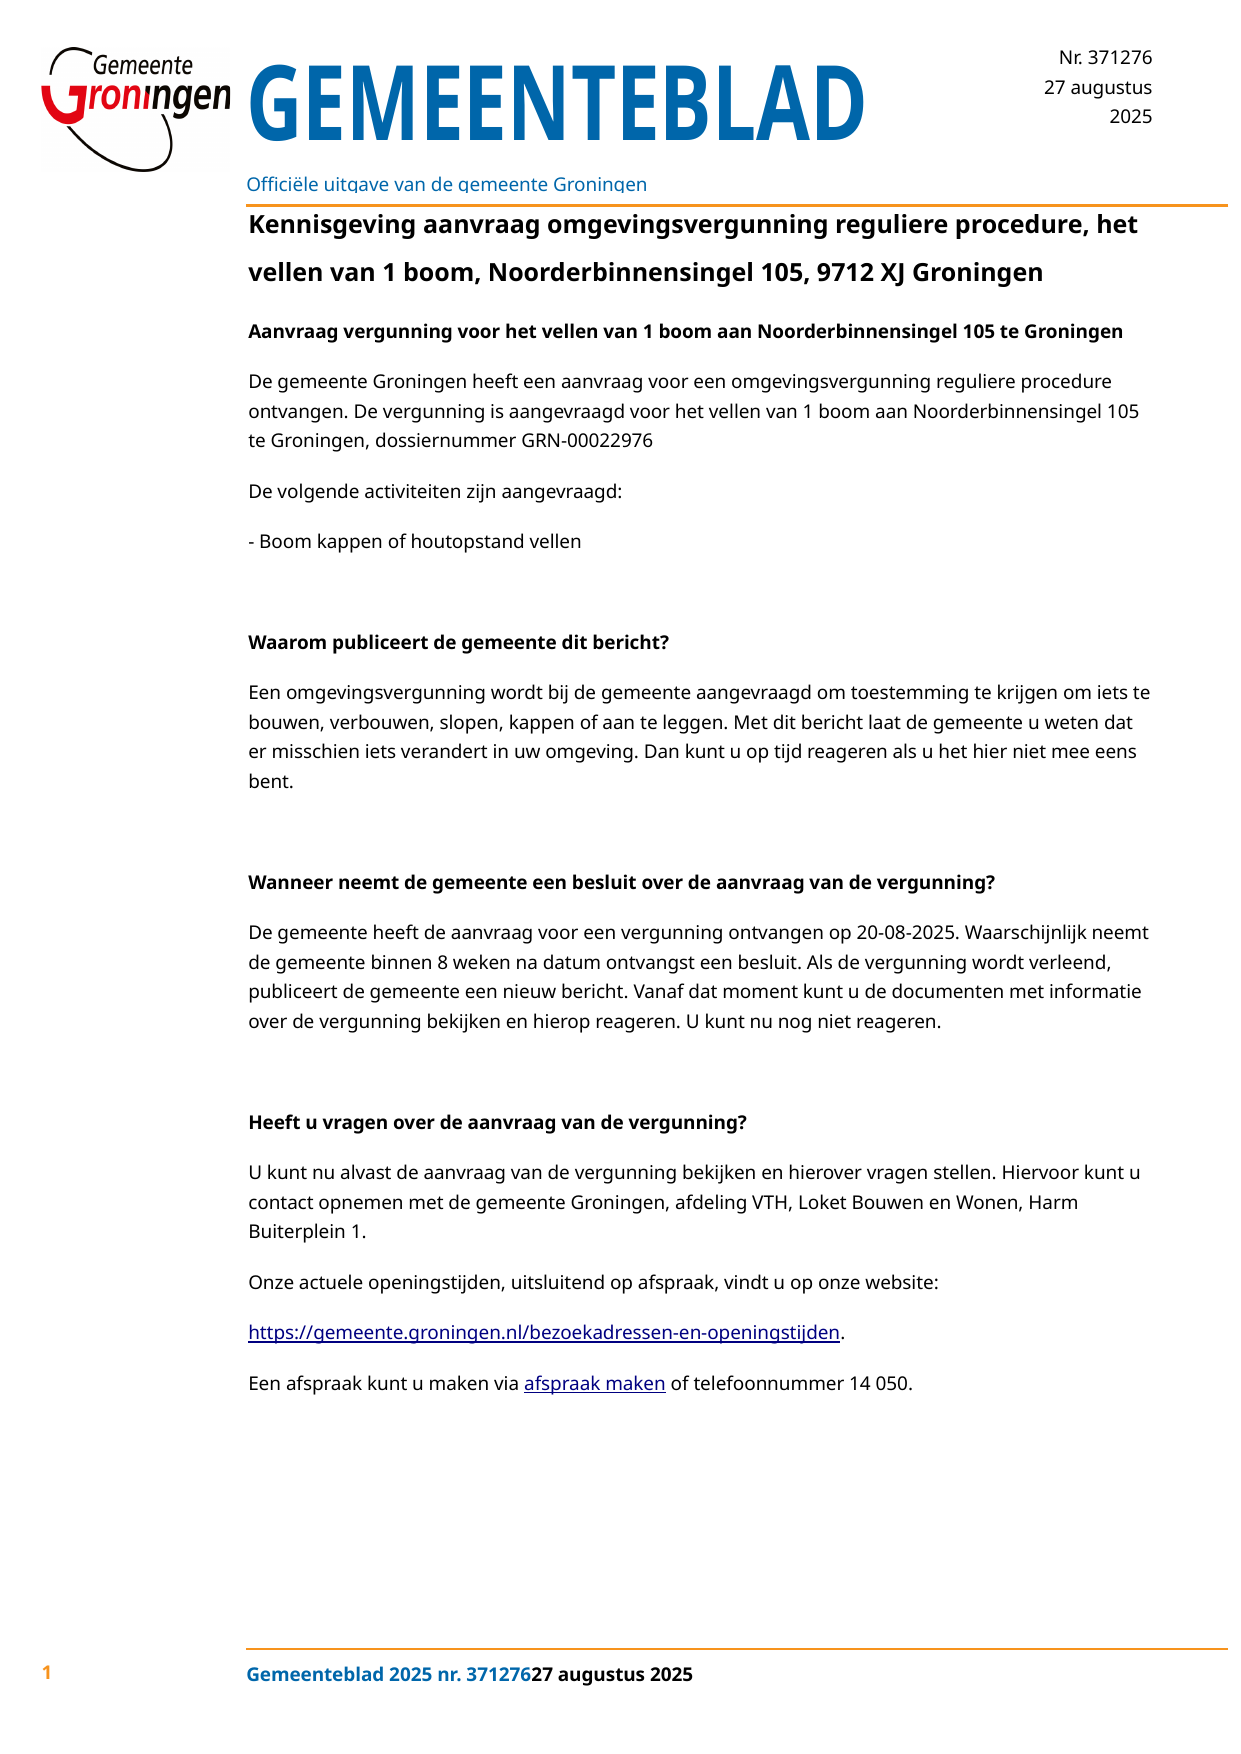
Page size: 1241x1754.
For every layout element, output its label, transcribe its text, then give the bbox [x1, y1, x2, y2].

text U kunt nu alvast de aanvraag van de vergunning bekijken en hierover vragen stellen. Hiervoor kunt u contact opnemen met de gemeente Groningen, afdeling VTH, Loket Bouwen en Wonen, Harm Buiterplein 1. [248, 1159, 1152, 1244]
picture [41, 47, 231, 172]
text Wanneer neemt de gemeente een besluit over de aanvraag van de vergunning? [248, 869, 1152, 895]
text De gemeente Groningen heeft een aanvraag voor een omgevingsvergunning reguliere procedure ontvangen. De vergunning is aangevraagd voor het vellen van 1 boom aan Noorderbinnensingel 105 te Groningen, dossiernummer GRN-00022976 [248, 368, 1152, 453]
text Heeft u vragen over de aanvraag van de vergunning? [248, 1109, 1152, 1135]
text De gemeente heeft de aanvraag voor een vergunning ontvangen op 20-08-2025. Waarschijnlijk neemt de gemeente binnen 8 weken na datum ontvangst een besluit. Als de vergunning wordt verleend, publiceert de gemeente een nieuw bericht. Vanaf dat moment kunt u de documenten met informatie over de vergunning bekijken en hierop reageren. U kunt nu nog niet reageren. [248, 919, 1152, 1034]
text Een omgevingsvergunning wordt bij de gemeente aangevraagd om toestemming te krijgen om iets te bouwen, verbouwen, slopen, kappen of aan te leggen. Met dit bericht laat de gemeente u weten dat er misschien iets verandert in uw omgeving. Dan kunt u op tijd reageren als u het hier niet mee eens bent. [248, 679, 1152, 794]
text Aanvraag vergunning voor het vellen van 1 boom aan Noorderbinnensingel 105 te Groningen [248, 318, 1152, 344]
text https://gemeente.groningen.nl/bezoekadressen-en-openingstijden. [248, 1319, 1152, 1345]
text Kennisgeving aanvraag omgevingsvergunning reguliere procedure, het vellen van 1 boom, Noorderbinnensingel 105, 9712 XJ Groningen [248, 207, 1152, 288]
text - Boom kappen of houtopstand vellen [248, 528, 1152, 554]
text Waarom publiceert de gemeente dit bericht? [248, 629, 1152, 655]
text De volgende activiteiten zijn aangevraagd: [248, 478, 1152, 504]
text Een afspraak kunt u maken via afspraak maken of telefoonnummer 14 050. [248, 1370, 1152, 1396]
text Onze actuele openingstijden, uitsluitend op afspraak, vindt u op onze website: [248, 1269, 1152, 1295]
